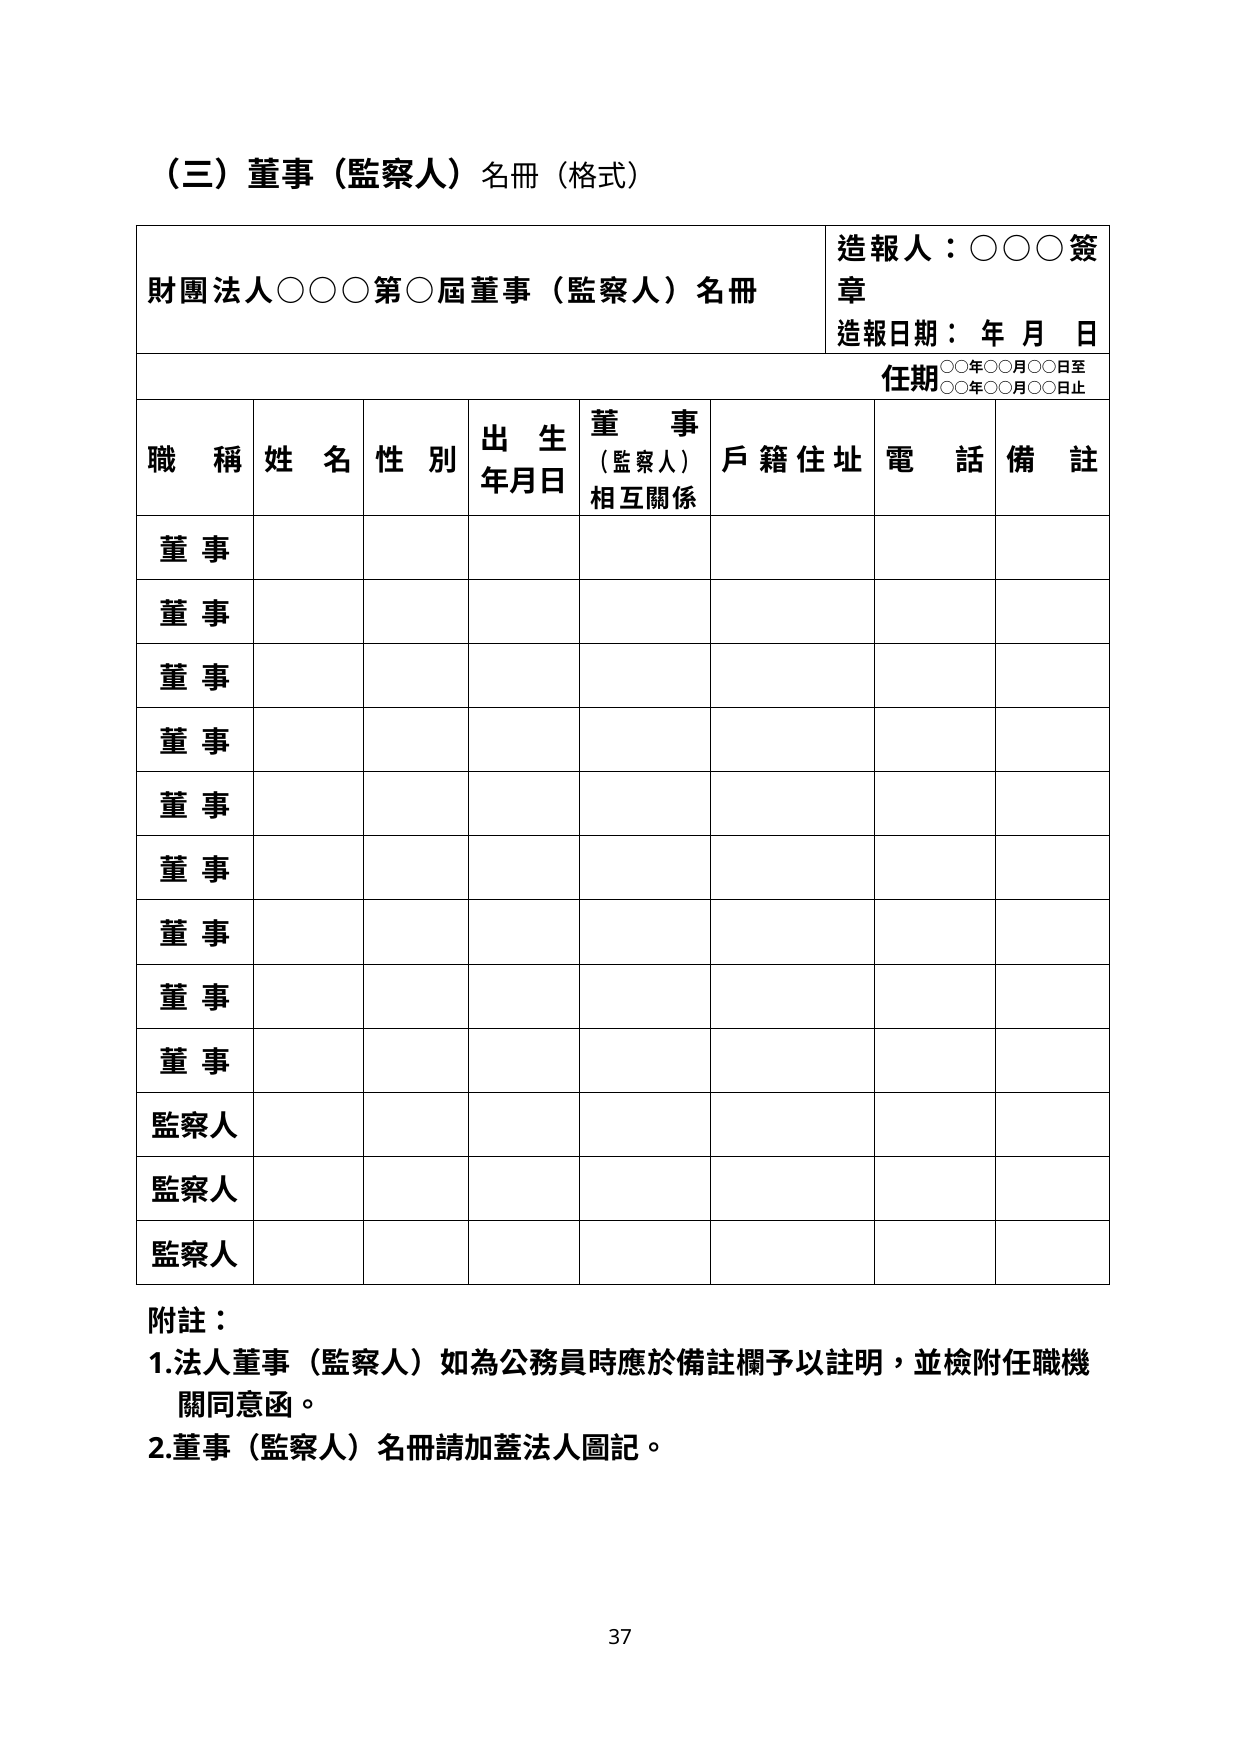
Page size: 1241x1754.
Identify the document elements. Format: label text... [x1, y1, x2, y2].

table_cell 監察人 [137, 1221, 253, 1284]
table_cell 備 註 [996, 400, 1109, 515]
table_cell [875, 1221, 995, 1284]
table_cell [254, 580, 363, 643]
table_cell 董 事 [137, 900, 253, 963]
table_header 財團法人○○○第○屆董事（監察人）名冊 [137, 226, 825, 353]
table_cell [254, 900, 363, 963]
table_cell [875, 516, 995, 579]
table_cell [580, 1157, 710, 1220]
text 1.法人董事（監察人）如為公務員時應於備註欄予以註明，並檢附任職機關同意函。 [148, 1339, 1092, 1424]
text （三）董事（監察人）名冊（格式） [148, 147, 1092, 196]
table_cell [469, 836, 579, 899]
table_cell [469, 900, 579, 963]
table_cell 出 生 年月日 [469, 400, 579, 515]
table_cell [364, 900, 468, 963]
table_cell 姓 名 [254, 400, 363, 515]
table_cell [364, 1029, 468, 1092]
table_cell 董 事 [137, 836, 253, 899]
table_cell 電 話 [875, 400, 995, 515]
table_cell [254, 1221, 363, 1284]
table_cell [580, 708, 710, 771]
table_cell [875, 965, 995, 1027]
table_cell [996, 772, 1109, 835]
table_cell 監察人 [137, 1157, 253, 1220]
table_cell [364, 965, 468, 1027]
table_cell [996, 900, 1109, 963]
table_cell [711, 836, 874, 899]
table_cell [469, 1221, 579, 1284]
table_cell [254, 1029, 363, 1092]
table_cell 董 事 [137, 580, 253, 643]
table_cell [364, 644, 468, 707]
table_cell [875, 644, 995, 707]
table_cell [580, 1093, 710, 1156]
table_cell [711, 1221, 874, 1284]
table_cell 董 事 [137, 644, 253, 707]
table_cell [711, 772, 874, 835]
table_cell 戶籍住址 [711, 400, 874, 515]
table_cell [254, 965, 363, 1027]
table_cell 職 稱 [137, 400, 253, 515]
table_cell [469, 516, 579, 579]
table_cell [254, 644, 363, 707]
table_cell [469, 1093, 579, 1156]
table_cell [254, 836, 363, 899]
table_cell 監察人 [137, 1093, 253, 1156]
table_cell 性別 [364, 400, 468, 515]
table_cell [469, 1029, 579, 1092]
table_cell [254, 708, 363, 771]
table_cell [996, 516, 1109, 579]
table_cell [996, 580, 1109, 643]
table_cell [996, 708, 1109, 771]
table_cell [711, 708, 874, 771]
table_cell [364, 516, 468, 579]
table_cell [711, 644, 874, 707]
table_cell [875, 580, 995, 643]
table_cell [469, 1157, 579, 1220]
table_cell [875, 1157, 995, 1220]
table_cell [580, 580, 710, 643]
table_cell 董事 （監察人） 相互關係 [580, 400, 710, 515]
table_cell [996, 1093, 1109, 1156]
table_cell [875, 708, 995, 771]
table_cell [254, 516, 363, 579]
table_cell [580, 965, 710, 1027]
table_cell [469, 644, 579, 707]
table_cell [469, 772, 579, 835]
table_cell [364, 836, 468, 899]
table_cell [580, 516, 710, 579]
table_cell [254, 1093, 363, 1156]
table_cell [254, 772, 363, 835]
table_cell [711, 1029, 874, 1092]
table_cell [580, 900, 710, 963]
table_cell [580, 772, 710, 835]
table_cell [580, 1029, 710, 1092]
table_cell [711, 516, 874, 579]
text 附註： [148, 1297, 1092, 1339]
table_cell [996, 965, 1109, 1027]
table_cell [580, 836, 710, 899]
table_cell [711, 1157, 874, 1220]
table_cell 董 事 [137, 708, 253, 771]
table_cell [996, 1029, 1109, 1092]
table_cell [875, 836, 995, 899]
text 2.董事（監察人）名冊請加蓋法人圖記。 [148, 1424, 1092, 1467]
table_cell [469, 580, 579, 643]
table_cell [996, 836, 1109, 899]
table_cell [875, 1093, 995, 1156]
table_cell 董 事 [137, 772, 253, 835]
table_cell [580, 644, 710, 707]
table_cell [875, 900, 995, 963]
table_cell [364, 580, 468, 643]
table_cell [469, 965, 579, 1027]
table_cell 董 事 [137, 1029, 253, 1092]
table_cell [711, 1093, 874, 1156]
table_cell [580, 1221, 710, 1284]
table_cell [469, 708, 579, 771]
table_cell [711, 965, 874, 1027]
table_header 造報人：○○○簽章 造報日期： 年 月 日 [826, 226, 1109, 353]
table_cell 董 事 [137, 965, 253, 1027]
table_cell [711, 900, 874, 963]
table_cell [711, 580, 874, 643]
table_cell 任期○○年○○月○○日至○○年○○月○○日止 [137, 354, 1109, 399]
table_cell [364, 1093, 468, 1156]
table_cell [875, 1029, 995, 1092]
table_cell [364, 708, 468, 771]
table_cell [364, 1157, 468, 1220]
table_cell [364, 1221, 468, 1284]
table_cell [875, 772, 995, 835]
table_cell [996, 1221, 1109, 1284]
table_cell 董 事 [137, 516, 253, 579]
table_cell [254, 1157, 363, 1220]
table_cell [996, 1157, 1109, 1220]
table_cell [364, 772, 468, 835]
table_cell [996, 644, 1109, 707]
